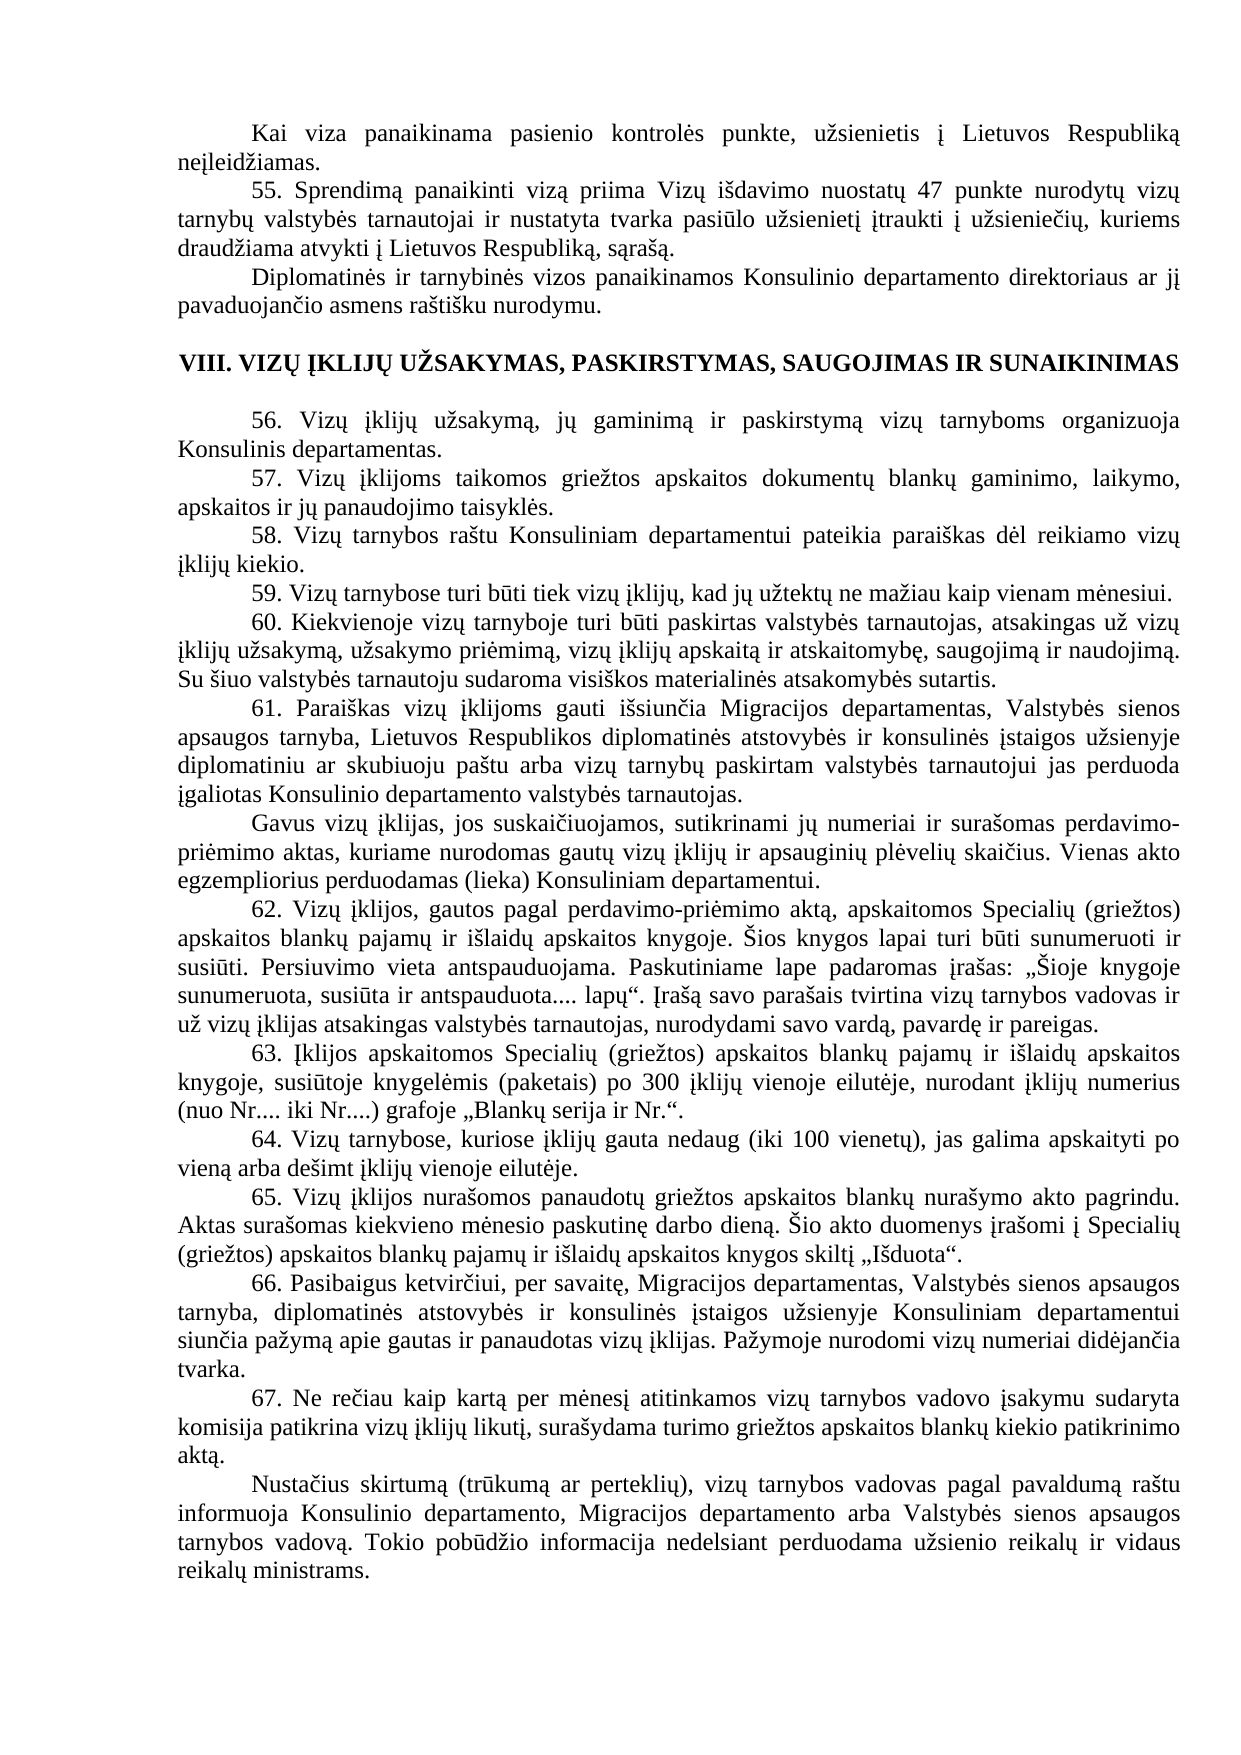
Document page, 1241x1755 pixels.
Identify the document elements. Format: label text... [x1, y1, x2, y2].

text 56. Vizų įklijų užsakymą, jų gaminimą ir paskirstymą vizų tarnyboms organizuoja Konsulinis departamentas. [177, 406, 1181, 463]
text 58. Vizų tarnybos raštu Konsuliniam departamentui pateikia paraiškas dėl reikiamo vizų įklijų kiekio. [177, 521, 1181, 578]
text 62. Vizų įklijos, gautos pagal perdavimo-priėmimo aktą, apskaitomos Specialių (griežtos) apskaitos blankų pajamų ir išlaidų apskaitos knygoje. Šios knygos lapai turi būti sunumeruoti ir susiūti. Persiuvimo vieta antspauduojama. Paskutiniame lape padaromas įrašas: „Šioje knygoje sunumeruota, susiūta ir antspauduota.... lapų“. Įrašą savo parašais tvirtina vizų tarnybos vadovas ir už vizų įklijas atsakingas valstybės tarnautojas, nurodydami savo vardą, pavardę ir pareigas. [177, 894, 1181, 1038]
text Kai viza panaikinama pasienio kontrolės punkte, užsienietis į Lietuvos Respubliką neįleidžiamas. [177, 118, 1181, 176]
text 55. Sprendimą panaikinti vizą priima Vizų išdavimo nuostatų 47 punkte nurodytų vizų tarnybų valstybės tarnautojai ir nustatyta tvarka pasiūlo užsienietį įtraukti į užsieniečių, kuriems draudžiama atvykti į Lietuvos Respubliką, sąrašą. [177, 176, 1181, 262]
text Nustačius skirtumą (trūkumą ar perteklių), vizų tarnybos vadovas pagal pavaldumą raštu informuoja Konsulinio departamento, Migracijos departamento arba Valstybės sienos apsaugos tarnybos vadovą. Tokio pobūdžio informacija nedelsiant perduodama užsienio reikalų ir vidaus reikalų ministrams. [177, 1469, 1181, 1584]
text 57. Vizų įklijoms taikomos griežtos apskaitos dokumentų blankų gaminimo, laikymo, apskaitos ir jų panaudojimo taisyklės. [177, 463, 1181, 521]
text Diplomatinės ir tarnybinės vizos panaikinamos Konsulinio departamento direktoriaus ar jį pavaduojančio asmens raštišku nurodymu. [177, 262, 1181, 319]
text 65. Vizų įklijos nurašomos panaudotų griežtos apskaitos blankų nurašymo akto pagrindu. Aktas surašomas kiekvieno mėnesio paskutinę darbo dieną. Šio akto duomenys įrašomi į Specialių (griežtos) apskaitos blankų pajamų ir išlaidų apskaitos knygos skiltį „Išduota“. [177, 1182, 1181, 1268]
text 66. Pasibaigus ketvirčiui, per savaitę, Migracijos departamentas, Valstybės sienos apsaugos tarnyba, diplomatinės atstovybės ir konsulinės įstaigos užsienyje Konsuliniam departamentui siunčia pažymą apie gautas ir panaudotas vizų įklijas. Pažymoje nurodomi vizų numeriai didėjančia tvarka. [177, 1268, 1181, 1383]
text 64. Vizų tarnybose, kuriose įklijų gauta nedaug (iki 100 vienetų), jas galima apskaityti po vieną arba dešimt įklijų vienoje eilutėje. [177, 1124, 1181, 1182]
text 61. Paraiškas vizų įklijoms gauti išsiunčia Migracijos departamentas, Valstybės sienos apsaugos tarnyba, Lietuvos Respublikos diplomatinės atstovybės ir konsulinės įstaigos užsienyje diplomatiniu ar skubiuoju paštu arba vizų tarnybų paskirtam valstybės tarnautojui jas perduoda įgaliotas Konsulinio departamento valstybės tarnautojas. [177, 693, 1181, 808]
text 67. Ne rečiau kaip kartą per mėnesį atitinkamos vizų tarnybos vadovo įsakymu sudaryta komisija patikrina vizų įklijų likutį, surašydama turimo griežtos apskaitos blankų kiekio patikrinimo aktą. [177, 1383, 1181, 1469]
text 63. Įklijos apskaitomos Specialių (griežtos) apskaitos blankų pajamų ir išlaidų apskaitos knygoje, susiūtoje knygelėmis (paketais) po 300 įklijų vienoje eilutėje, nurodant įklijų numerius (nuo Nr.... iki Nr....) grafoje „Blankų serija ir Nr.“. [177, 1038, 1181, 1124]
text VIII. VIZŲ ĮKLIJŲ UŽSAKYMAS, PASKIRSTYMAS, SAUGOJIMAS IR SUNAIKINIMAS [177, 348, 1181, 377]
text Gavus vizų įklijas, jos suskaičiuojamos, sutikrinami jų numeriai ir surašomas perdavimo-priėmimo aktas, kuriame nurodomas gautų vizų įklijų ir apsauginių plėvelių skaičius. Vienas akto egzempliorius perduodamas (lieka) Konsuliniam departamentui. [177, 808, 1181, 894]
text 59. Vizų tarnybose turi būti tiek vizų įklijų, kad jų užtektų ne mažiau kaip vienam mėnesiui. [177, 578, 1181, 607]
text 60. Kiekvienoje vizų tarnyboje turi būti paskirtas valstybės tarnautojas, atsakingas už vizų įklijų užsakymą, užsakymo priėmimą, vizų įklijų apskaitą ir atskaitomybę, saugojimą ir naudojimą. Su šiuo valstybės tarnautoju sudaroma visiškos materialinės atsakomybės sutartis. [177, 607, 1181, 693]
